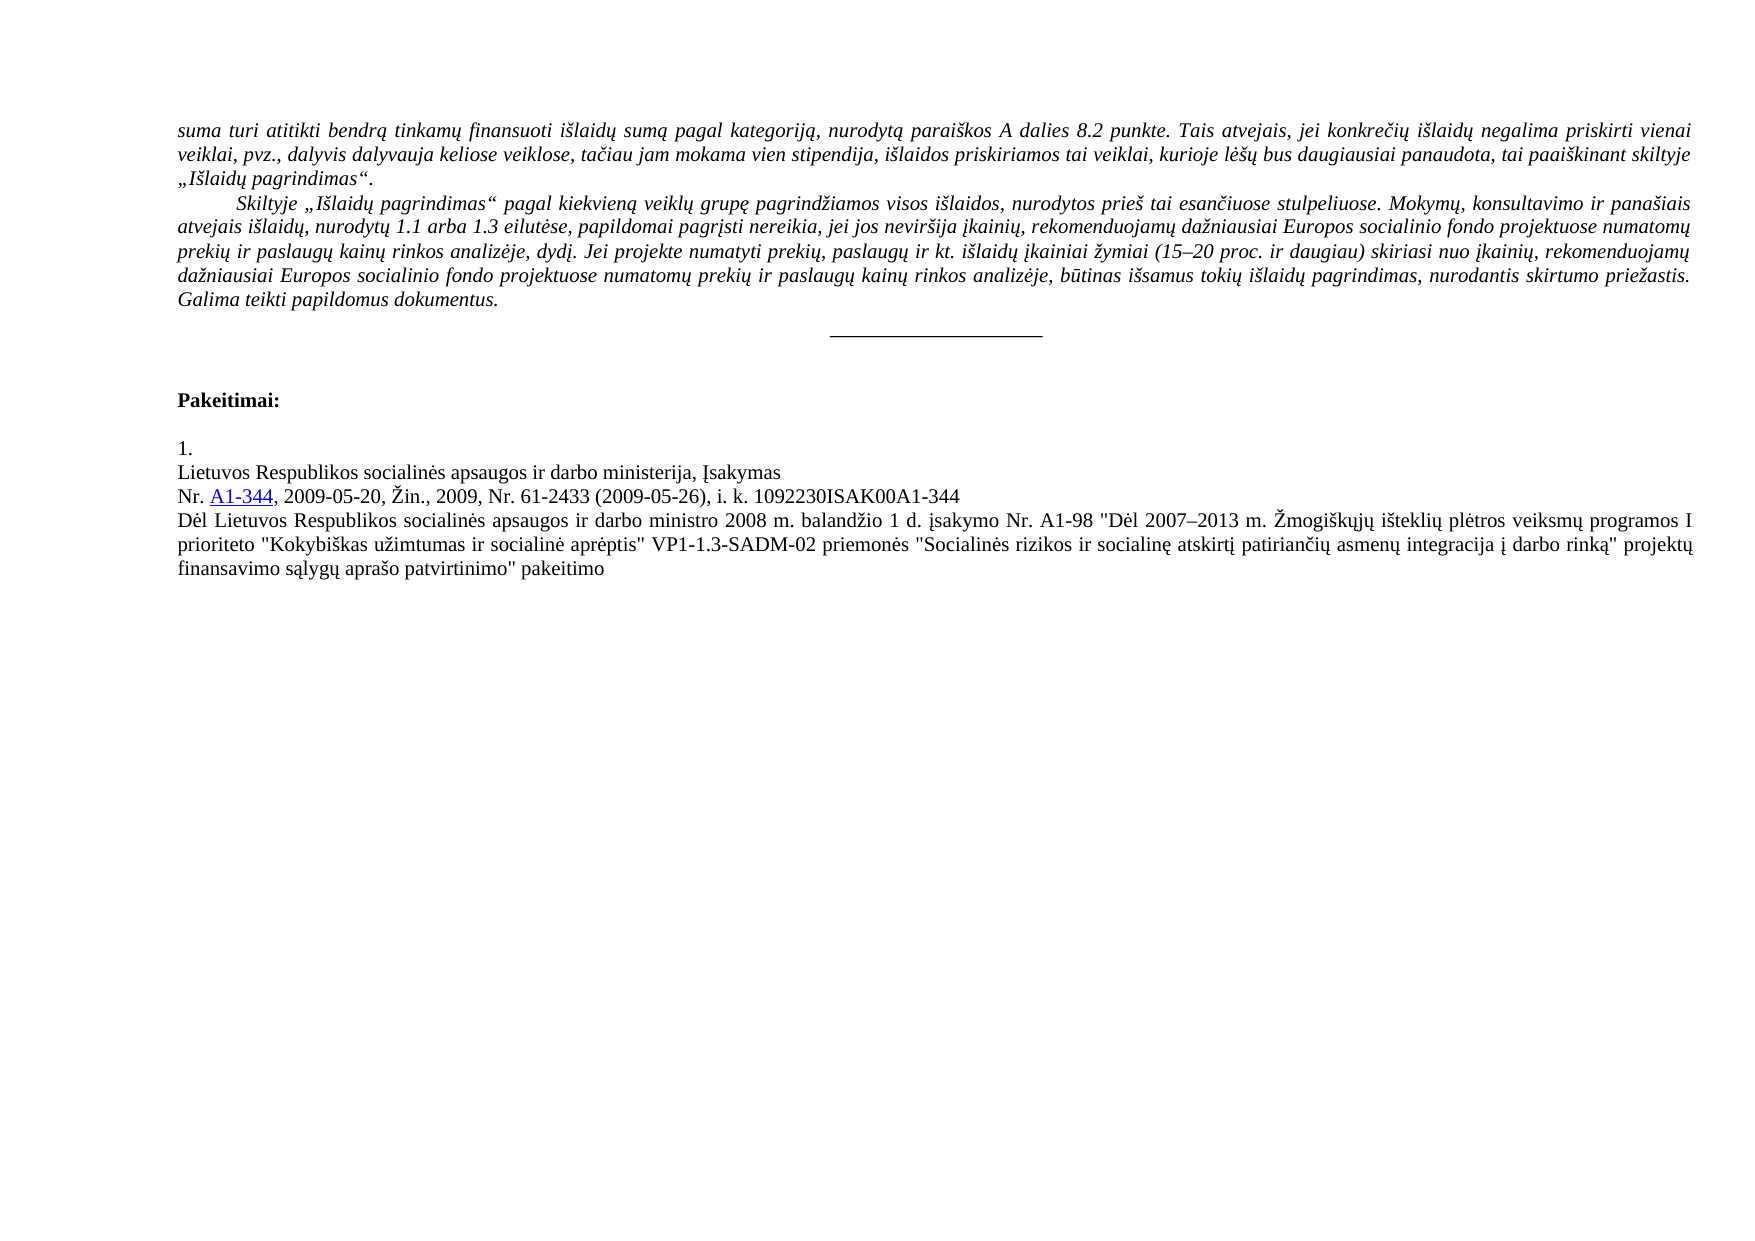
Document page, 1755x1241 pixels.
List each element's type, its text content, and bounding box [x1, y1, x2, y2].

text Lietuvos Respublikos socialinės apsaugos ir darbo ministerija, Įsakymas [177, 460, 1695, 484]
text suma turi atitikti bendrą tinkamų finansuoti išlaidų sumą pagal kategoriją, nurodytą paraiškos A dalies 8.2 punkte. Tais atvejais, jei konkrečių išlaidų negalima priskirti vienai veiklai, pvz., dalyvis dalyvauja keliose veiklose, tačiau jam mokama vien stipendija, išlaidos priskiriamos tai veiklai, kurioje lėšų bus daugiausiai panaudota, tai paaiškinant skiltyje „Išlaidų pagrindimas“. [177, 118, 1695, 190]
text _________________ [177, 311, 1695, 339]
text Skiltyje „Išlaidų pagrindimas“ pagal kiekvieną veiklų grupę pagrindžiamos visos išlaidos, nurodytos prieš tai esančiuose stulpeliuose. Mokymų, konsultavimo ir panašiais atvejais išlaidų, nurodytų 1.1 arba 1.3 eilutėse, papildomai pagrįsti nereikia, jei jos neviršija įkainių, rekomenduojamų dažniausiai Europos socialinio fondo projektuose numatomų prekių ir paslaugų kainų rinkos analizėje, dydį. Jei projekte numatyti prekių, paslaugų ir kt. išlaidų įkainiai žymiai (15–20 proc. ir daugiau) skiriasi nuo įkainių, rekomenduojamų dažniausiai Europos socialinio fondo projektuose numatomų prekių ir paslaugų kainų rinkos analizėje, būtinas išsamus tokių išlaidų pagrindimas, nurodantis skirtumo priežastis. Galima teikti papildomus dokumentus. [177, 190, 1695, 311]
text 1. [177, 436, 1695, 460]
text Nr. A1-344, 2009-05-20, Žin., 2009, Nr. 61-2433 (2009-05-26), i. k. 1092230ISAK00A1-344 [177, 484, 1695, 508]
text Pakeitimai: [177, 388, 1695, 412]
text Dėl Lietuvos Respublikos socialinės apsaugos ir darbo ministro 2008 m. balandžio 1 d. įsakymo Nr. A1-98 "Dėl 2007–2013 m. Žmogiškųjų išteklių plėtros veiksmų programos I prioriteto "Kokybiškas užimtumas ir socialinė aprėptis" VP1-1.3-SADM-02 priemonės "Socialinės rizikos ir socialinę atskirtį patiriančių asmenų integracija į darbo rinką" projektų finansavimo sąlygų aprašo patvirtinimo" pakeitimo [177, 508, 1695, 580]
